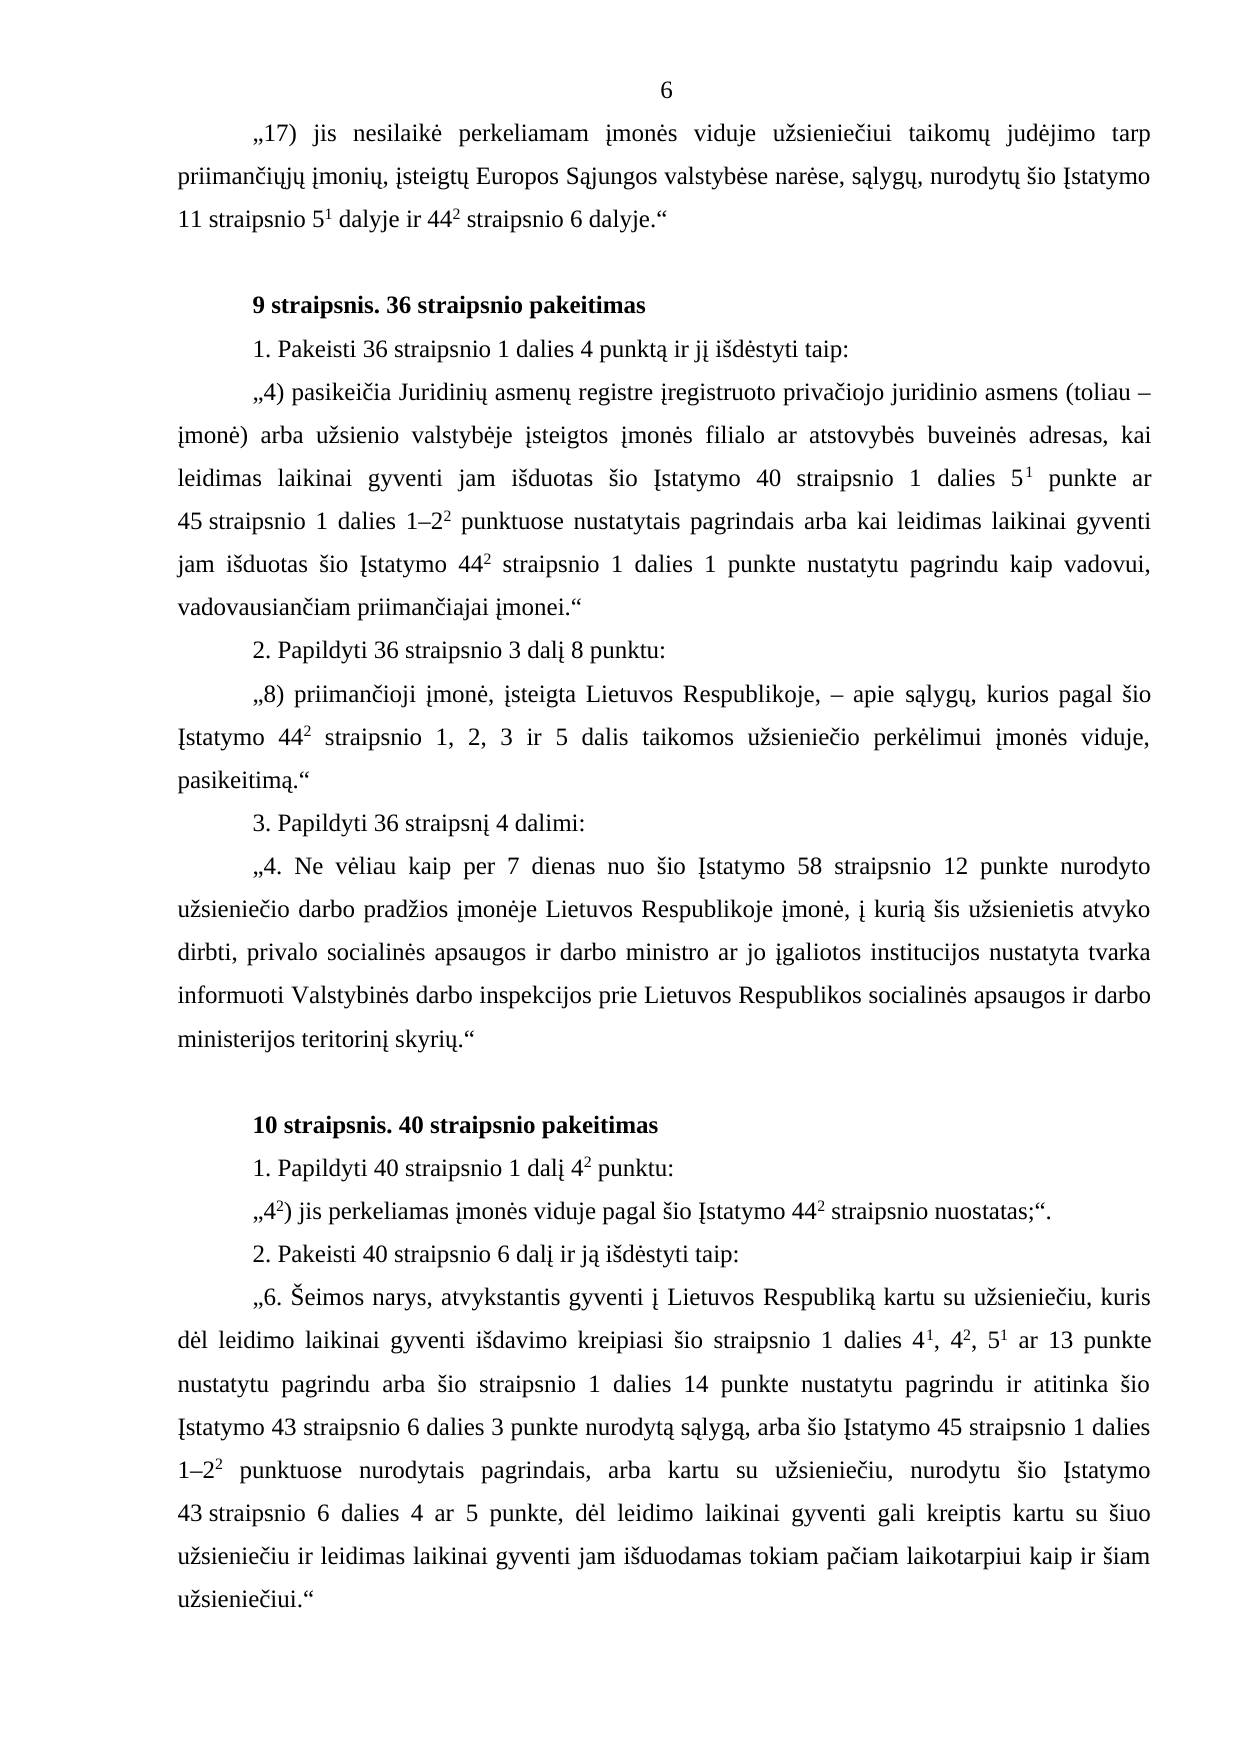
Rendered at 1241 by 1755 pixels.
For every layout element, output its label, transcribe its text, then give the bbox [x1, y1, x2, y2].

text 1. Pakeisti 36 straipsnio 1 dalies 4 punktą ir jį išdėstyti taip: [177, 334, 1152, 362]
text „17) jis nesilaikė perkeliamam įmonės viduje užsieniečiui taikomų judėjimo tarp priimančiųjų įmonių, įsteigtų Europos Sąjungos valstybėse narėse, sąlygų, nurodytų šio Įstatymo 11 straipsnio 51 dalyje ir 442 straipsnio 6 dalyje.“ [177, 118, 1152, 233]
text 10 straipsnis. 40 straipsnio pakeitimas [177, 1110, 1152, 1139]
text 2. Papildyti 36 straipsnio 3 dalį 8 punktu: [177, 636, 1152, 664]
text 2. Pakeisti 40 straipsnio 6 dalį ir ją išdėstyti taip: [177, 1239, 1152, 1268]
text „42) jis perkeliamas įmonės viduje pagal šio Įstatymo 442 straipsnio nuostatas;“. [177, 1196, 1152, 1225]
text 1. Papildyti 40 straipsnio 1 dalį 42 punktu: [177, 1153, 1152, 1182]
text 9 straipsnis. 36 straipsnio pakeitimas [177, 291, 1152, 319]
text „4) pasikeičia Juridinių asmenų registre įregistruoto privačiojo juridinio asmens (toliau – įmonė) arba užsienio valstybėje įsteigtos įmonės filialo ar atstovybės buveinės adresas, kai leidimas laikinai gyventi jam išduotas šio Įstatymo 40 straipsnio 1 dalies 51 punkte ar 45 straipsnio 1 dalies 1–22 punktuose nustatytais pagrindais arba kai leidimas laikinai gyventi jam išduotas šio Įstatymo 442 straipsnio 1 dalies 1 punkte nustatytu pagrindu kaip vadovui, vadovausiančiam priimančiajai įmonei.“ [177, 377, 1152, 621]
text „4. Ne vėliau kaip per 7 dienas nuo šio Įstatymo 58 straipsnio 12 punkte nurodyto užsieniečio darbo pradžios įmonėje Lietuvos Respublikoje įmonė, į kurią šis užsienietis atvyko dirbti, privalo socialinės apsaugos ir darbo ministro ar jo įgaliotos institucijos nustatyta tvarka informuoti Valstybinės darbo inspekcijos prie Lietuvos Respublikos socialinės apsaugos ir darbo ministerijos teritorinį skyrių.“ [177, 851, 1152, 1052]
text „6. Šeimos narys, atvykstantis gyventi į Lietuvos Respubliką kartu su užsieniečiu, kuris dėl leidimo laikinai gyventi išdavimo kreipiasi šio straipsnio 1 dalies 41, 42, 51 ar 13 punkte nustatytu pagrindu arba šio straipsnio 1 dalies 14 punkte nustatytu pagrindu ir atitinka šio Įstatymo 43 straipsnio 6 dalies 3 punkte nurodytą sąlygą, arba šio Įstatymo 45 straipsnio 1 dalies 1–22 punktuose nurodytais pagrindais, arba kartu su užsieniečiu, nurodytu šio Įstatymo 43 straipsnio 6 dalies 4 ar 5 punkte, dėl leidimo laikinai gyventi gali kreiptis kartu su šiuo užsieniečiu ir leidimas laikinai gyventi jam išduodamas tokiam pačiam laikotarpiui kaip ir šiam užsieniečiui.“ [177, 1282, 1152, 1613]
text „8) priimančioji įmonė, įsteigta Lietuvos Respublikoje, – apie sąlygų, kurios pagal šio Įstatymo 442 straipsnio 1, 2, 3 ir 5 dalis taikomos užsieniečio perkėlimui įmonės viduje, pasikeitimą.“ [177, 679, 1152, 794]
text 3. Papildyti 36 straipsnį 4 dalimi: [177, 808, 1152, 837]
